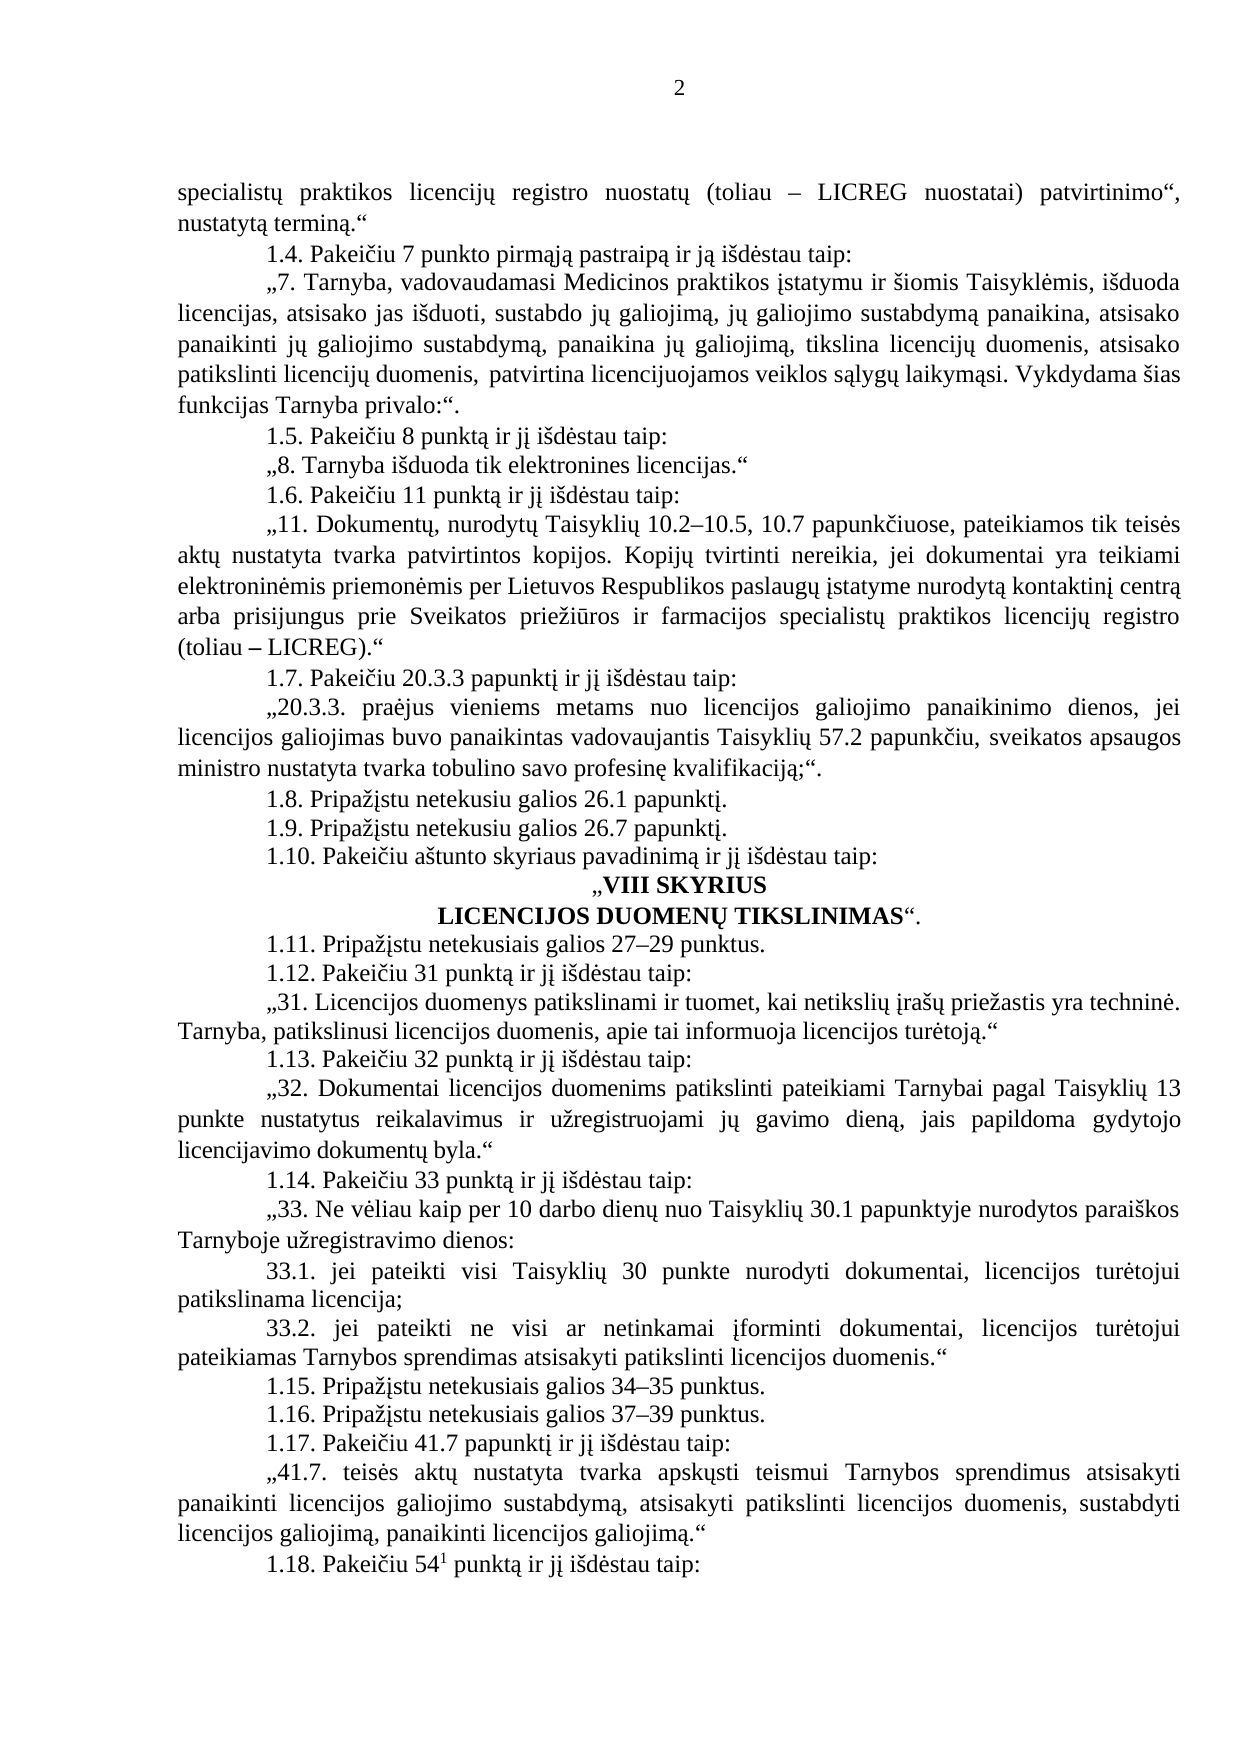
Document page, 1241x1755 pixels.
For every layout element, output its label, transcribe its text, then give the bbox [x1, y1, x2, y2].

text „31. Licencijos duomenys patikslinami ir tuomet, kai netikslių įrašų priežastis yra techninė. Tarnyba, patikslinusi licencijos duomenis, apie tai informuoja licencijos turėtoją.“ [177, 987, 1181, 1044]
text 33.1. jei pateikti visi Taisyklių 30 punkte nurodyti dokumentai, licencijos turėtojui patikslinama licencija; [177, 1256, 1181, 1313]
text 1.6. Pakeičiu 11 punktą ir jį išdėstau taip: [177, 481, 1181, 509]
text 1.17. Pakeičiu 41.7 papunktį ir jį išdėstau taip: [177, 1428, 1181, 1457]
text „20.3.3. praėjus vieniems metams nuo licencijos galiojimo panaikinimo dienos, jei licencijos galiojimas buvo panaikintas vadovaujantis Taisyklių 57.2 papunkčiu, sveikatos apsaugos ministro nustatyta tvarka tobulino savo profesinę kvalifikaciją;“. [177, 692, 1181, 782]
text 1.9. Pripažįstu netekusiu galios 26.7 papunktį. [177, 813, 1181, 841]
text 1.11. Pripažįstu netekusiais galios 27–29 punktus. [177, 929, 1181, 958]
text 33.2. jei pateikti ne visi ar netinkamai įforminti dokumentai, licencijos turėtojui pateikiamas Tarnybos sprendimas atsisakyti patikslinti licencijos duomenis.“ [177, 1313, 1181, 1371]
text „VIII SKYRIUS [177, 870, 1181, 899]
text 1.8. Pripažįstu netekusiu galios 26.1 papunktį. [177, 784, 1181, 813]
text 1.16. Pripažįstu netekusiais galios 37–39 punktus. [177, 1399, 1181, 1428]
text „33. Ne vėliau kaip per 10 darbo dienų nuo Taisyklių 30.1 papunktyje nurodytos paraiškos Tarnyboje užregistravimo dienos: [177, 1194, 1181, 1254]
text „41.7. teisės aktų nustatyta tvarka apskųsti teismui Tarnybos sprendimus atsisakyti panaikinti licencijos galiojimo sustabdymą, atsisakyti patikslinti licencijos duomenis, sustabdyti licencijos galiojimą, panaikinti licencijos galiojimą.“ [177, 1457, 1181, 1547]
text 1.15. Pripažįstu netekusiais galios 34–35 punktus. [177, 1371, 1181, 1399]
text specialistų praktikos licencijų registro nuostatų (toliau – LICREG nuostatai) patvirtinimo“, nustatytą terminą.“ [177, 177, 1181, 237]
text LICENCIJOS DUOMENŲ TIKSLINIMAS“. [177, 901, 1181, 929]
text 1.10. Pakeičiu aštunto skyriaus pavadinimą ir jį išdėstau taip: [177, 841, 1181, 870]
text 1.4. Pakeičiu 7 punkto pirmąją pastraipą ir ją išdėstau taip: [177, 239, 1181, 267]
text 1.18. Pakeičiu 541 punktą ir jį išdėstau taip: [177, 1549, 1181, 1578]
text „32. Dokumentai licencijos duomenims patikslinti pateikiami Tarnybai pagal Taisyklių 13 punkte nustatytus reikalavimus ir užregistruojami jų gavimo dieną, jais papildoma gydytojo licencijavimo dokumentų byla.“ [177, 1073, 1181, 1163]
text „8. Tarnyba išduoda tik elektronines licencijas.“ [177, 450, 1181, 478]
text 1.12. Pakeičiu 31 punktą ir jį išdėstau taip: [177, 958, 1181, 987]
text 1.5. Pakeičiu 8 punktą ir jį išdėstau taip: [177, 421, 1181, 450]
text „7. Tarnyba, vadovaudamasi Medicinos praktikos įstatymu ir šiomis Taisyklėmis, išduoda licencijas, atsisako jas išduoti, sustabdo jų galiojimą, jų galiojimo sustabdymą panaikina, atsisako panaikinti jų galiojimo sustabdymą, panaikina jų galiojimą, tikslina licencijų duomenis, atsisako patikslinti licencijų duomenis,spatvirtina licencijuojamos veiklos sąlygų laikymąsi. Vykdydama šias funkcijas Tarnyba privalo:“. [177, 267, 1181, 419]
text 1.14. Pakeičiu 33 punktą ir jį išdėstau taip: [177, 1166, 1181, 1194]
text 1.7. Pakeičiu 20.3.3 papunktį ir jį išdėstau taip: [177, 663, 1181, 692]
text „11. Dokumentų, nurodytų Taisyklių 10.2–10.5, 10.7 papunkčiuose, pateikiamos tik teisės aktų nustatyta tvarka patvirtintos kopijos. Kopijų tvirtinti nereikia, jei dokumentai yra teikiami elektroninėmis priemonėmis per Lietuvos Respublikos paslaugų įstatyme nurodytą kontaktinį centrą arba prisijungus prie Sveikatos priežiūros ir farmacijos specialistų praktikos licencijų registro (toliau – LICREG).“ [177, 509, 1181, 661]
text 1.13. Pakeičiu 32 punktą ir jį išdėstau taip: [177, 1044, 1181, 1073]
